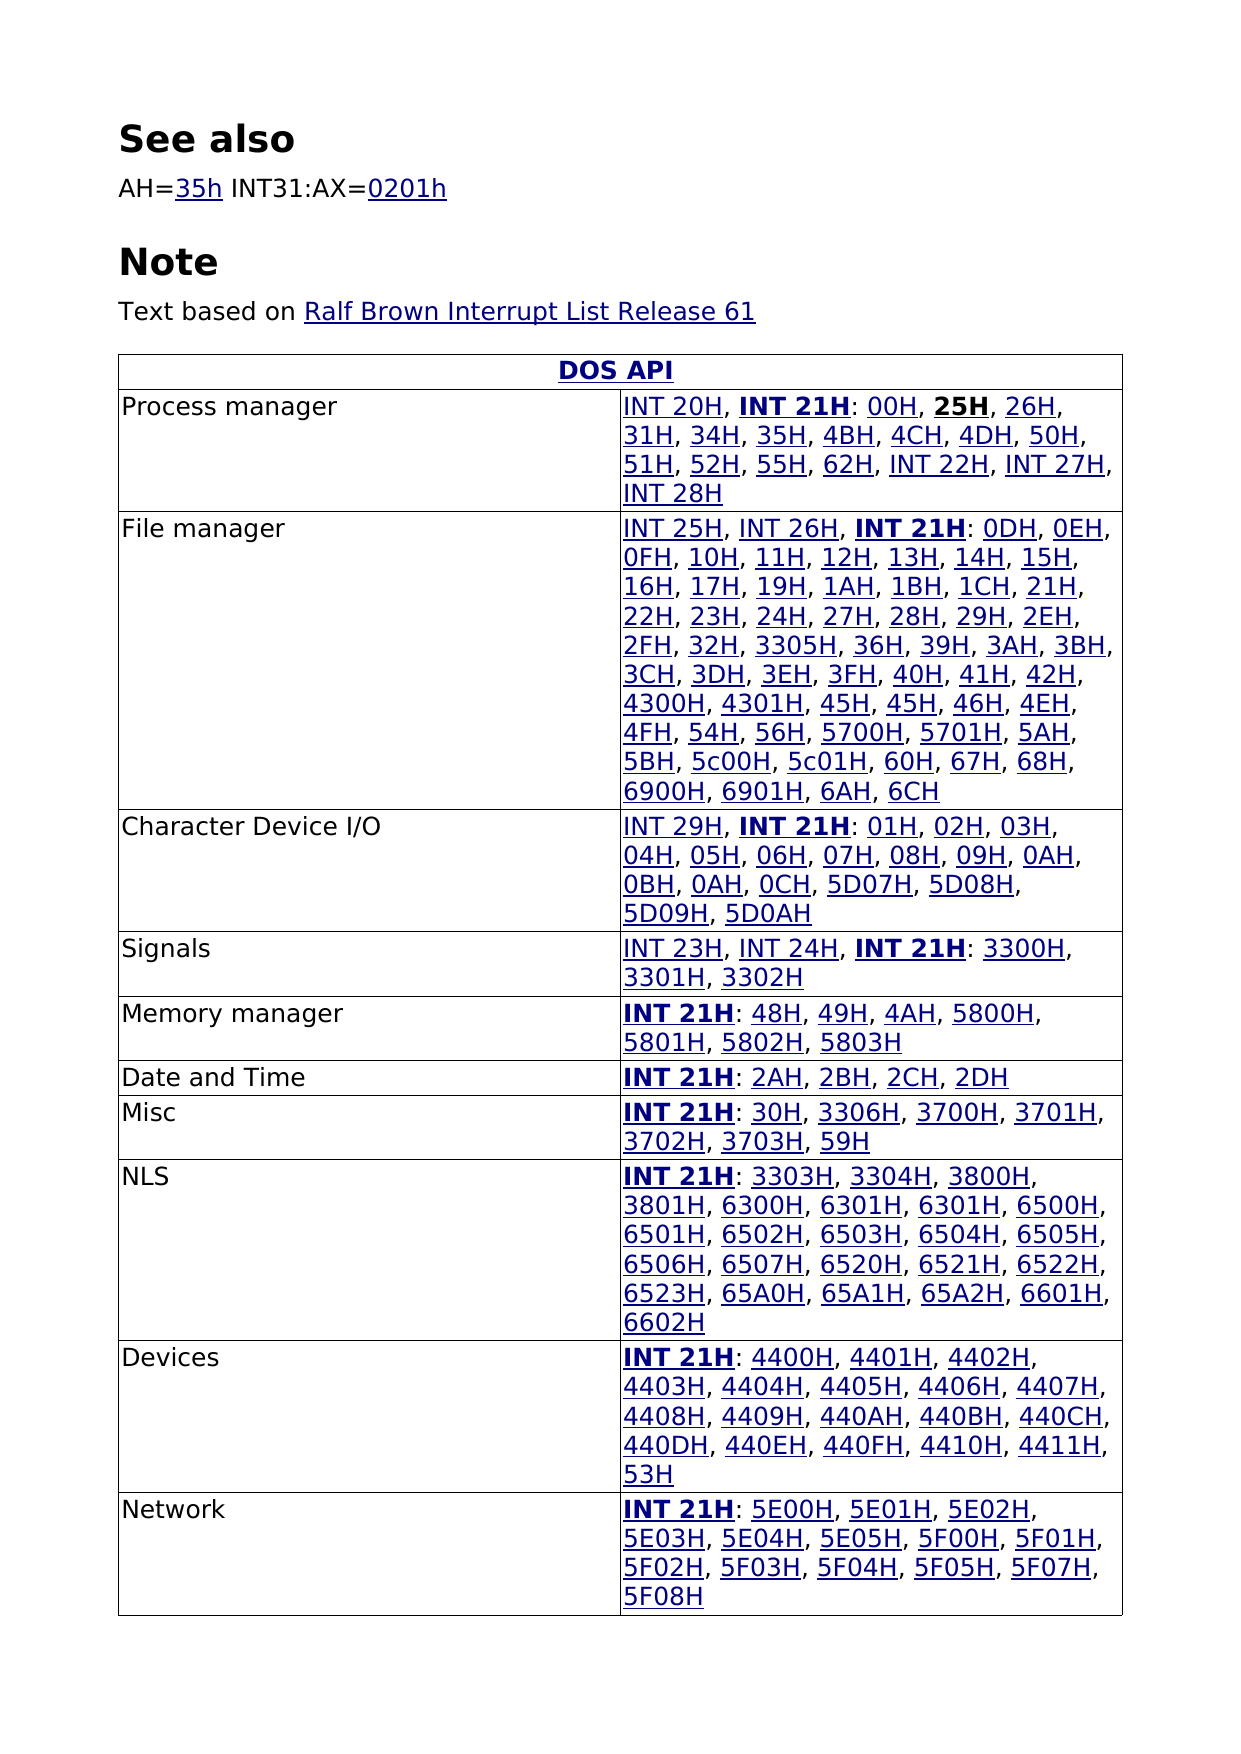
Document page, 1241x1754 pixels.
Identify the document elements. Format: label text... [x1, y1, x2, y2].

subtitle Note [118, 241, 1122, 284]
table_cell INT 29H, INT 21H: 01H, 02H, 03H, 04H, 05H, 06H, 07H, 08H, 09H, 0AH, 0BH, 0AH, 0CH, 5D07H, 5D08H, 5D09H, 5D0AH [621, 810, 1122, 931]
table_cell NLS [119, 1160, 620, 1340]
table_cell INT 23H, INT 24H, INT 21H: 3300H, 3301H, 3302H [621, 932, 1122, 996]
table_cell Network [119, 1493, 620, 1615]
subtitle See also [118, 118, 1122, 162]
text Text based on Ralf Brown Interrupt List Release 61 [118, 297, 1122, 326]
table_cell INT 21H: 48H, 49H, 4AH, 5800H, 5801H, 5802H, 5803H [621, 997, 1122, 1060]
table_cell INT 21H: 2AH, 2BH, 2CH, 2DH [621, 1061, 1122, 1095]
table_cell INT 21H: 3303H, 3304H, 3800H, 3801H, 6300H, 6301H, 6301H, 6500H, 6501H, 6502H, 6503H, 6504H, 6505H, 6506H, 6507H, 6520H, 6521H, 6522H, 6523H, 65A0H, 65A1H, 65A2H, 6601H, 6602H [621, 1160, 1122, 1340]
table_header DOS API [119, 355, 1122, 389]
table_cell Process manager [119, 390, 620, 511]
table_cell File manager [119, 512, 620, 809]
table_cell INT 21H: 4400H, 4401H, 4402H, 4403H, 4404H, 4405H, 4406H, 4407H, 4408H, 4409H, 440AH, 440BH, 440CH, 440DH, 440EH, 440FH, 4410H, 4411H, 53H [621, 1341, 1122, 1492]
table_cell Memory manager [119, 997, 620, 1060]
table_cell Signals [119, 932, 620, 996]
table_cell Character Device I/O [119, 810, 620, 931]
table_cell INT 20H, INT 21H: 00H, 25H, 26H, 31H, 34H, 35H, 4BH, 4CH, 4DH, 50H, 51H, 52H, 55H, 62H, INT 22H, INT 27H, INT 28H [621, 390, 1122, 511]
table_cell INT 21H: 5E00H, 5E01H, 5E02H, 5E03H, 5E04H, 5E05H, 5F00H, 5F01H, 5F02H, 5F03H, 5F04H, 5F05H, 5F07H, 5F08H [621, 1493, 1122, 1615]
table_cell Devices [119, 1341, 620, 1492]
table_cell Date and Time [119, 1061, 620, 1095]
table_cell Misc [119, 1096, 620, 1159]
table_cell INT 21H: 30H, 3306H, 3700H, 3701H, 3702H, 3703H, 59H [621, 1096, 1122, 1159]
text AH=35h INT31:AX=0201h [118, 174, 1122, 203]
table_cell INT 25H, INT 26H, INT 21H: 0DH, 0EH, 0FH, 10H, 11H, 12H, 13H, 14H, 15H, 16H, 17H, 19H, 1AH, 1BH, 1CH, 21H, 22H, 23H, 24H, 27H, 28H, 29H, 2EH, 2FH, 32H, 3305H, 36H, 39H, 3AH, 3BH, 3CH, 3DH, 3EH, 3FH, 40H, 41H, 42H, 4300H, 4301H, 45H, 45H, 46H, 4EH, 4FH, 54H, 56H, 5700H, 5701H, 5AH, 5BH, 5c00H, 5c01H, 60H, 67H, 68H, 6900H, 6901H, 6AH, 6CH [621, 512, 1122, 809]
